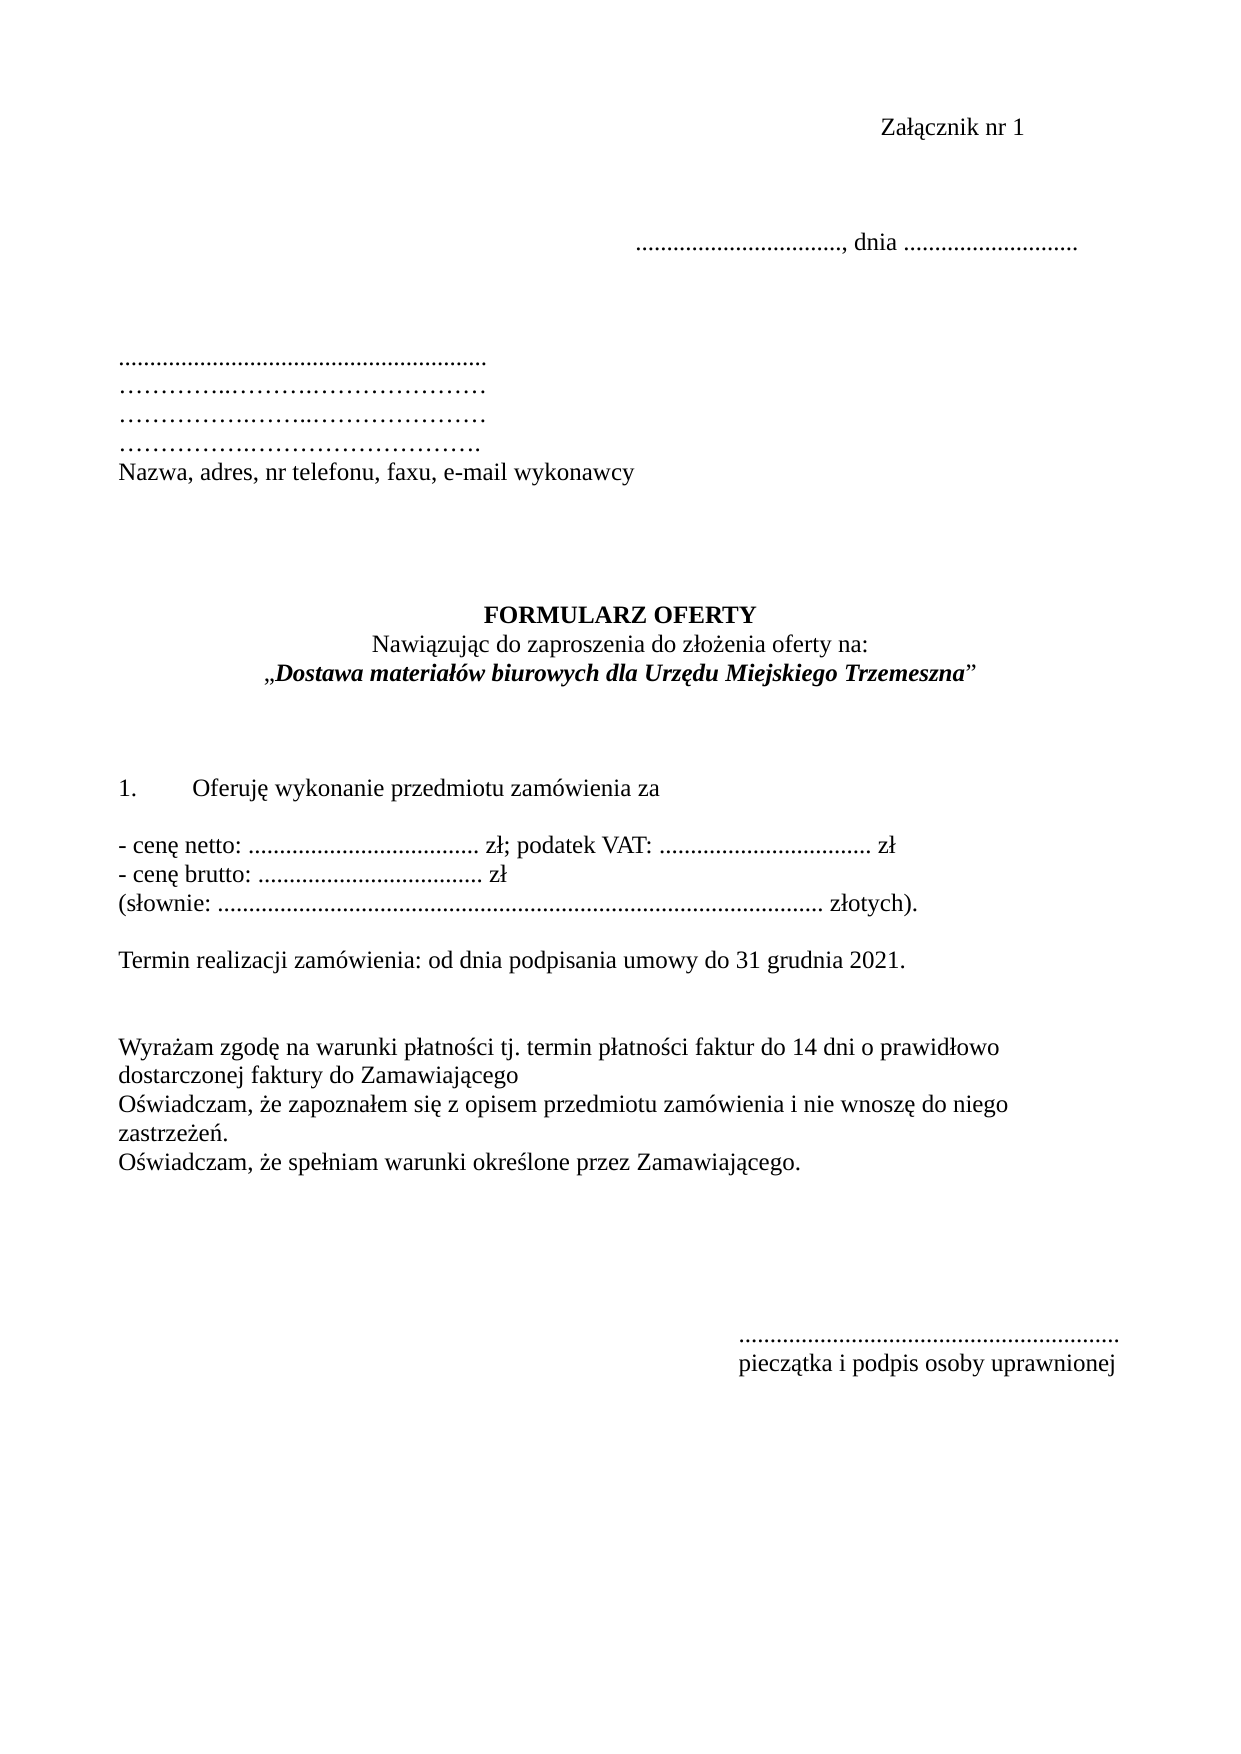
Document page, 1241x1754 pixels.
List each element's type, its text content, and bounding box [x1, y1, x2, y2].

text ............................................................. [738, 1319, 1122, 1348]
text Nazwa, adres, nr telefonu, faxu, e-mail wykonawcy [118, 457, 1122, 486]
text ........................................................... [118, 342, 1122, 371]
text Termin realizacji zamówienia: od dnia podpisania umowy do 31 grudnia 2021. [118, 946, 1122, 974]
text 1. Oferuję wykonanie przedmiotu zamówienia za [118, 773, 1122, 802]
text Oświadczam, że zapoznałem się z opisem przedmiotu zamówienia i nie wnoszę do niego zastrzeżeń. [118, 1089, 1122, 1147]
text „Dostawa materiałów biurowych dla Urzędu Miejskiego Trzemeszna” [118, 658, 1122, 687]
text - cenę brutto: .................................... zł (słownie: ................................................................................................. złotych). [118, 859, 1122, 917]
text Załącznik nr 1 [709, 112, 1122, 141]
text …………..……….………………… [118, 371, 1122, 399]
text …………….……..………………… [118, 399, 1122, 428]
text …………….………………………. [118, 428, 1122, 457]
text ................................., dnia ............................ [561, 227, 1122, 256]
text FORMULARZ OFERTY [118, 601, 1122, 629]
text - cenę netto: ..................................... zł; podatek VAT: .................................. zł [118, 831, 1122, 859]
text Nawiązując do zaproszenia do złożenia oferty na: [118, 629, 1122, 658]
text Oświadczam, że spełniam warunki określone przez Zamawiającego. [118, 1147, 1122, 1176]
text pieczątka i podpis osoby uprawnionej [738, 1348, 1122, 1377]
text Wyrażam zgodę na warunki płatności tj. termin płatności faktur do 14 dni o prawidłowo dostarczonej faktury do Zamawiającego [118, 1032, 1122, 1089]
